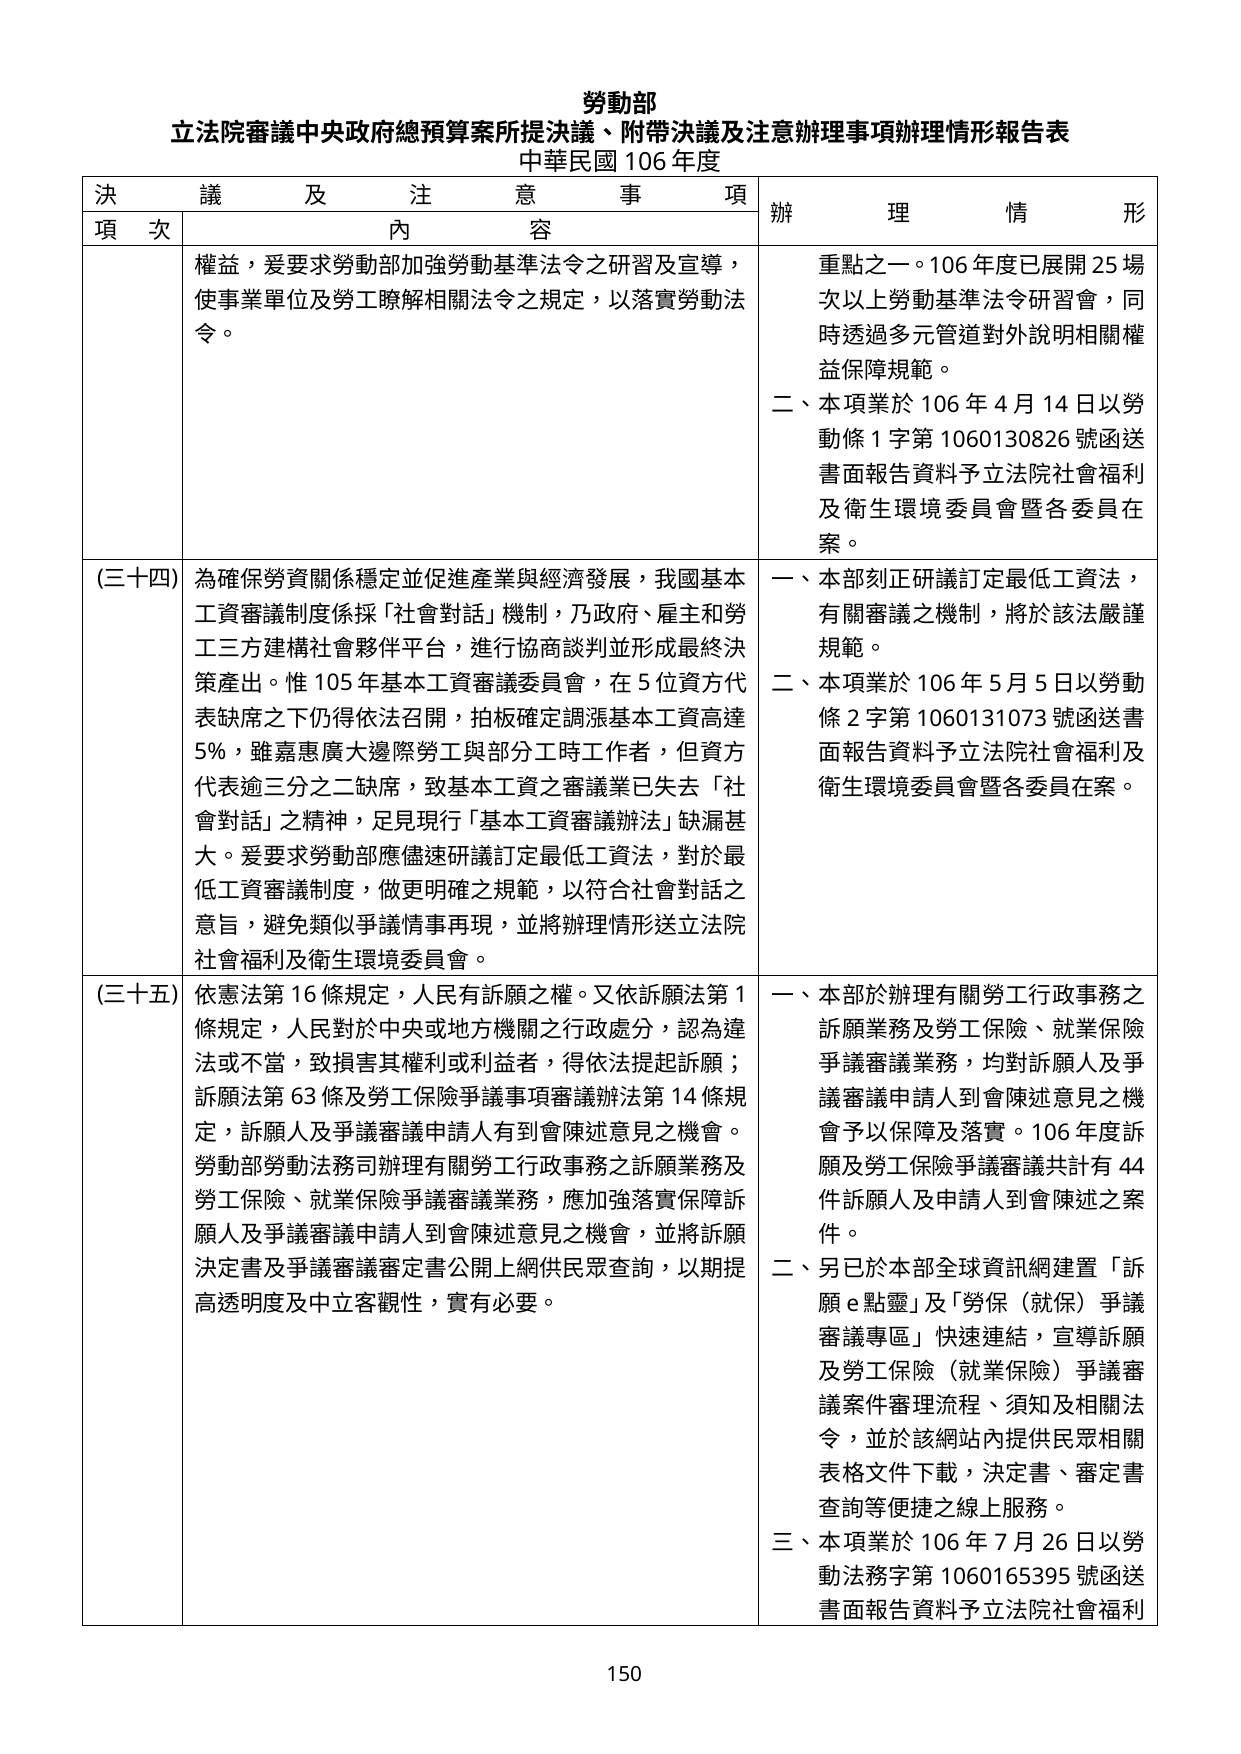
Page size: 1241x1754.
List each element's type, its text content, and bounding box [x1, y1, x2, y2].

table_cell 重點之一。106年度已展開25場次以上勞動基準法令研習會，同時透過多元管道對外說明相關權益保障規範。 本項業於106年4月14日以勞動條1字第1060130826號函送書面報告資料予立法院社會福利及衛生環境委員會暨各委員在案。 [759, 246, 1157, 559]
table_cell 本部刻正研議訂定最低工資法，有關審議之機制，將於該法嚴謹規範。 本項業於106年5月5日以勞動條2字第1060131073號函送書面報告資料予立法院社會福利及衛生環境委員會暨各委員在案。 [759, 560, 1157, 975]
table_cell 本部於辦理有關勞工行政事務之訴願業務及勞工保險、就業保險爭議審議業務，均對訴願人及爭議審議申請人到會陳述意見之機會予以保障及落實。106年度訴願及勞工保險爭議審議共計有44件訴願人及申請人到會陳述之案件。 另已於本部全球資訊網建置「訴願e點靈」及「勞保（就保）爭議審議專區」快速連結，宣導訴願及勞工保險（就業保險）爭議審議案件審理流程、須知及相關法令，並於該網站內提供民眾相關表格文件下載，決定書、審定書查詢等便捷之線上服務。 本項業於106年7月26日以勞動法務字第1060165395號函送書面報告資料予立法院社會福利 [759, 976, 1157, 1625]
table_cell 為確保勞資關係穩定並促進產業與經濟發展，我國基本工資審議制度係採「社會對話」機制，乃政府、雇主和勞工三方建構社會夥伴平台，進行協商談判並形成最終決策產出。惟105年基本工資審議委員會，在5位資方代表缺席之下仍得依法召開，拍板確定調漲基本工資高達5%，雖嘉惠廣大邊際勞工與部分工時工作者，但資方代表逾三分之二缺席，致基本工資之審議業已失去「社會對話」之精神，足見現行「基本工資審議辦法」缺漏甚大。爰要求勞動部應儘速研議訂定最低工資法，對於最低工資審議制度，做更明確之規範，以符合社會對話之意旨，避免類似爭議情事再現，並將辦理情形送立法院社會福利及衛生環境委員會。 [183, 560, 758, 975]
table_cell (三十五) [83, 976, 182, 1625]
table_cell [83, 246, 182, 559]
table_cell 依憲法第16條規定，人民有訴願之權。又依訴願法第1條規定，人民對於中央或地方機關之行政處分，認為違法或不當，致損害其權利或利益者，得依法提起訴願；訴願法第63條及勞工保險爭議事項審議辦法第14條規定，訴願人及爭議審議申請人有到會陳述意見之機會。勞動部勞動法務司辦理有關勞工行政事務之訴願業務及勞工保險、就業保險爭議審議業務，應加強落實保障訴願人及爭議審議申請人到會陳述意見之機會，並將訴願決定書及爭議審議審定書公開上網供民眾查詢，以期提高透明度及中立客觀性，實有必要。 [183, 976, 758, 1625]
table_cell 項次 [83, 212, 182, 245]
table_cell (三十四) [83, 560, 182, 975]
table_cell 內 容 [183, 212, 758, 245]
table_header 辦理情形 [759, 177, 1157, 245]
table_cell 權益，爰要求勞動部加強勞動基準法令之研習及宣導，使事業單位及勞工瞭解相關法令之規定，以落實勞動法令。 [183, 246, 758, 559]
table_header 決議及注意事項 [83, 177, 758, 211]
